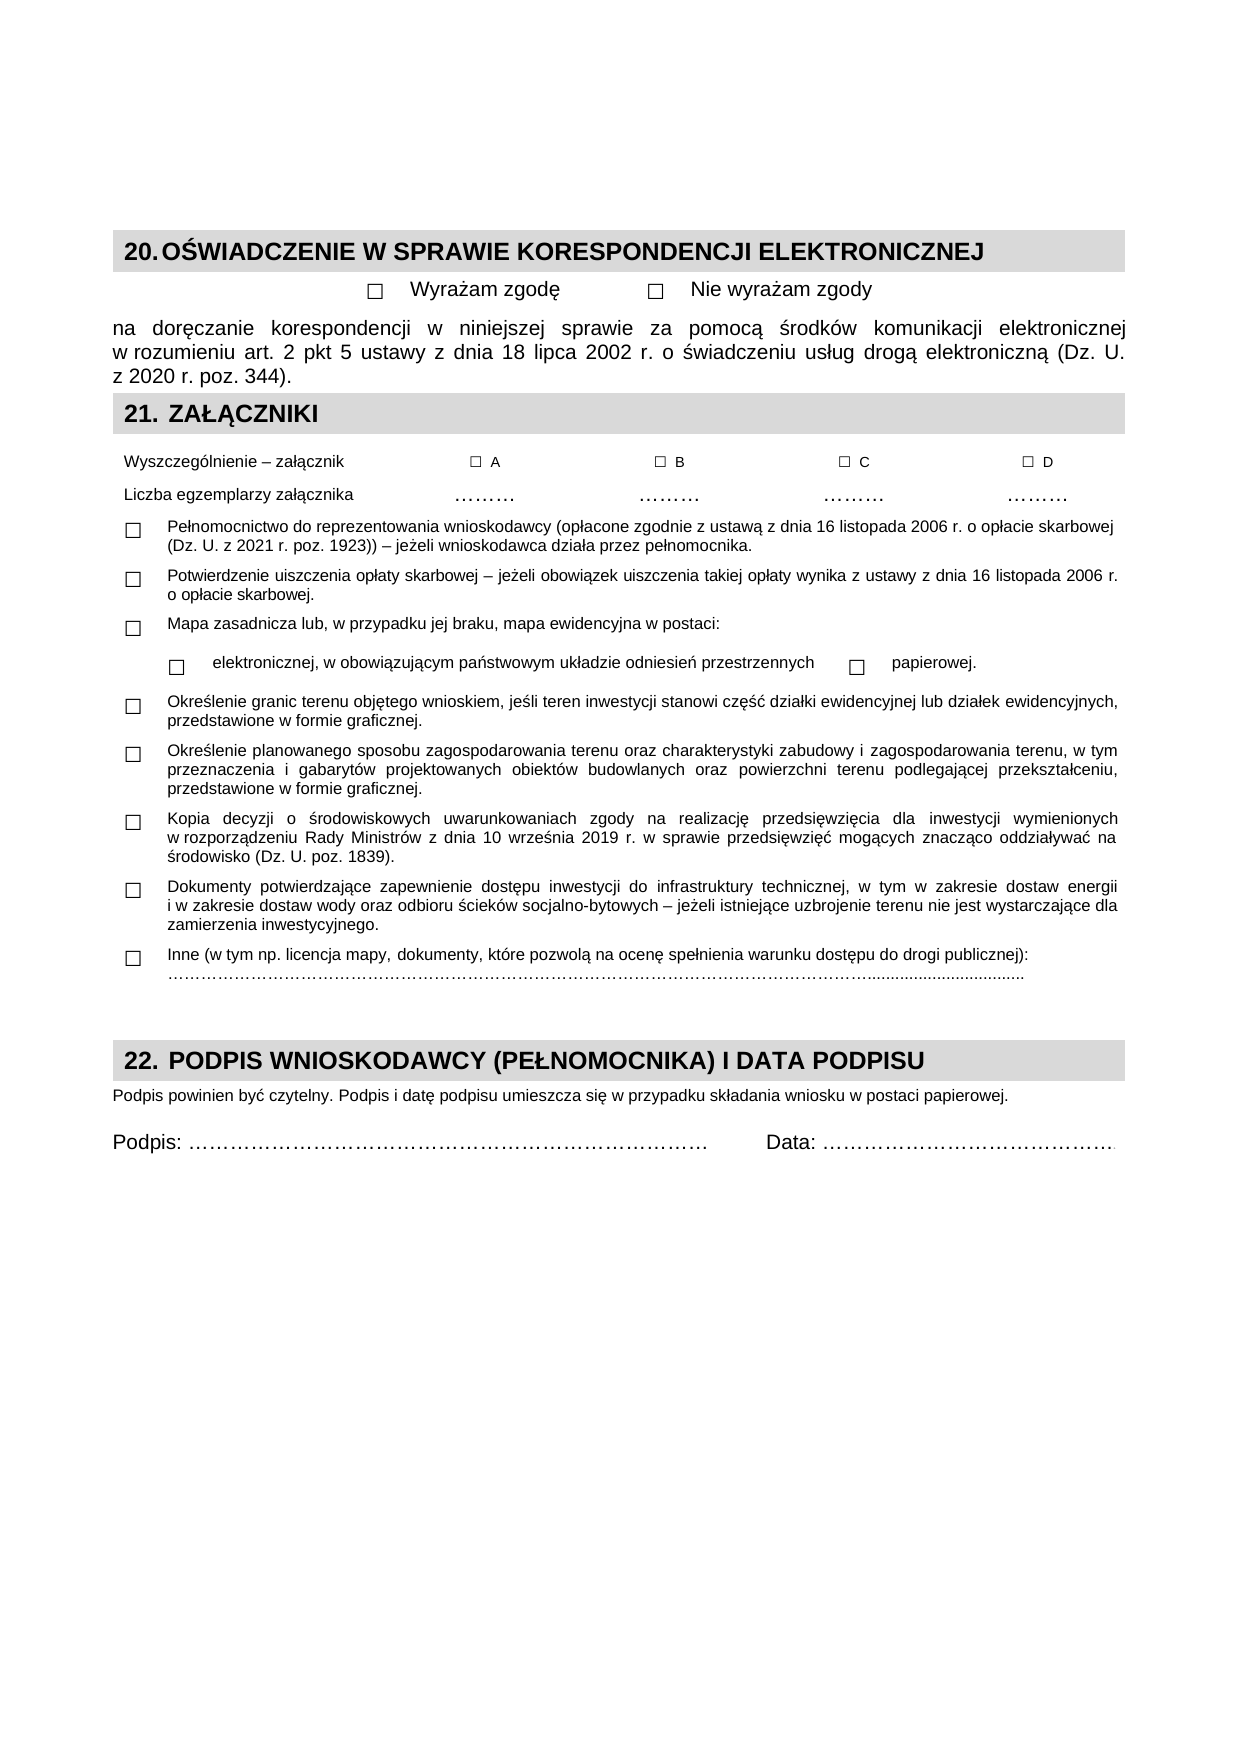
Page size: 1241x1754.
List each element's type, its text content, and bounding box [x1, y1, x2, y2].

table_cell Określenie planowanego sposobu zagospodarowania terenu oraz charakterystyki zabudowy i zagospodarowania terenu, w tym przeznaczenia i gabarytów projektowanych obiektów budowlanych oraz powierzchni terenu podlegającej przekształceniu, przedstawione w formie graficznej. [156, 735, 1129, 803]
table_cell Określenie granic terenu objętego wnioskiem, jeśli teren inwestycji stanowi część działki ewidencyjnej lub działek ewidencyjnych, przedstawione w formie graficznej. [156, 687, 1129, 735]
table_cell Mapa zasadnicza lub, w przypadku jej braku, mapa ewidencyjna w postaci: [156, 609, 1129, 648]
text Podpis: ………………………………………………………………… Data: ……………………………………D [112, 1130, 1128, 1154]
table_header ZAŁĄCZNIKI [113, 393, 1125, 434]
text na doręczanie korespondencji w niniejszej sprawie za pomocą środków komunikacji elektronicznej w rozumieniu art. 2 pkt 5 ustawy z dnia 18 lipca 2002 r. o świadczeniu usług drogą elektroniczną (Dz. U. z 2020 r. poz. 344). [112, 316, 1128, 387]
table_header Wyrażam zgodę [399, 272, 635, 310]
table_cell Dokumenty potwierdzające zapewnienie dostępu inwestycji do infrastruktury technicznej, w tym w zakresie dostaw energii i w zakresie dostaw wody oraz odbioru ścieków socjalno-bytowych – jeżeli istniejące uzbrojenie terenu nie jest wystarczające dla zamierzenia inwestycyjnego. [156, 871, 1129, 939]
table_header ☐ A [393, 447, 576, 477]
table_header Nie wyrażam zgody [679, 272, 886, 310]
table_header ☐ [635, 272, 679, 310]
table_cell ……… [576, 477, 762, 511]
table_cell ☐ [113, 560, 156, 609]
table_header ☐ D [945, 447, 1129, 477]
table_cell Liczba egzemplarzy załącznika [113, 477, 393, 511]
table_cell ☐ [113, 735, 156, 803]
table_cell ☐ [113, 687, 156, 735]
table_header OŚWIADCZENIE W SPRAWIE KORESPONDENCJI ELEKTRONICZNEJ [113, 230, 1125, 272]
table_cell Pełnomocnictwo do reprezentowania wnioskodawcy (opłacone zgodnie z ustawą z dnia 16 listopada 2006 r. o opłacie skarbowej (Dz. U. z 2021 r. poz. 1923)) – jeżeli wnioskodawca działa przez pełnomocnika. [156, 511, 1129, 560]
table_cell ☐ [113, 871, 156, 939]
table_cell ☐ [113, 803, 156, 871]
table_header ☐ C [762, 447, 945, 477]
table_cell Inne (w tym np. licencja mapy, dokumenty, które pozwolą na ocenę spełnienia warunku dostępu do drogi publicznej): ……………………………………………………………………………………………………………….................................. [156, 939, 1129, 1005]
table_cell Potwierdzenie uiszczenia opłaty skarbowej – jeżeli obowiązek uiszczenia takiej opłaty wynika z ustawy z dnia 16 listopada 2006 r. o opłacie skarbowej. [156, 560, 1129, 609]
table_cell ……… [762, 477, 945, 511]
table_cell [156, 1005, 1129, 1039]
table_cell Kopia decyzji o środowiskowych uwarunkowaniach zgody na realizację przedsięwzięcia dla inwestycji wymienionych w rozporządzeniu Rady Ministrów z dnia 10 września 2019 r. w sprawie przedsięwzięć mogących znacząco oddziaływać na środowisko (Dz. U. poz. 1839). [156, 803, 1129, 871]
table_cell ☐ [836, 648, 880, 687]
table_header Wyszczególnienie – załącznik [113, 447, 393, 477]
text Podpis powinien być czytelny. Podpis i datę podpisu umieszcza się w przypadku składania wniosku w postaci papierowej. [112, 1086, 1128, 1105]
table_cell [113, 648, 156, 687]
table_cell [113, 1005, 156, 1039]
table_cell ☐ [113, 939, 156, 1005]
table_cell elektronicznej, w obowiązującym państwowym układzie odniesień przestrzennych [201, 648, 836, 687]
table_header PODPIS WNIOSKODAWCY (PEŁNOMOCNIKA) I DATA PODPISU [113, 1040, 1125, 1081]
table_header ☐ B [576, 447, 762, 477]
table_cell ☐ [113, 609, 156, 648]
table_cell ……… [393, 477, 576, 511]
table_cell ……… [945, 477, 1129, 511]
table_cell ☐ [156, 648, 201, 687]
table_cell ☐ [113, 511, 156, 560]
table_header ☐ [354, 272, 398, 310]
table_cell papierowej. [880, 648, 1129, 687]
